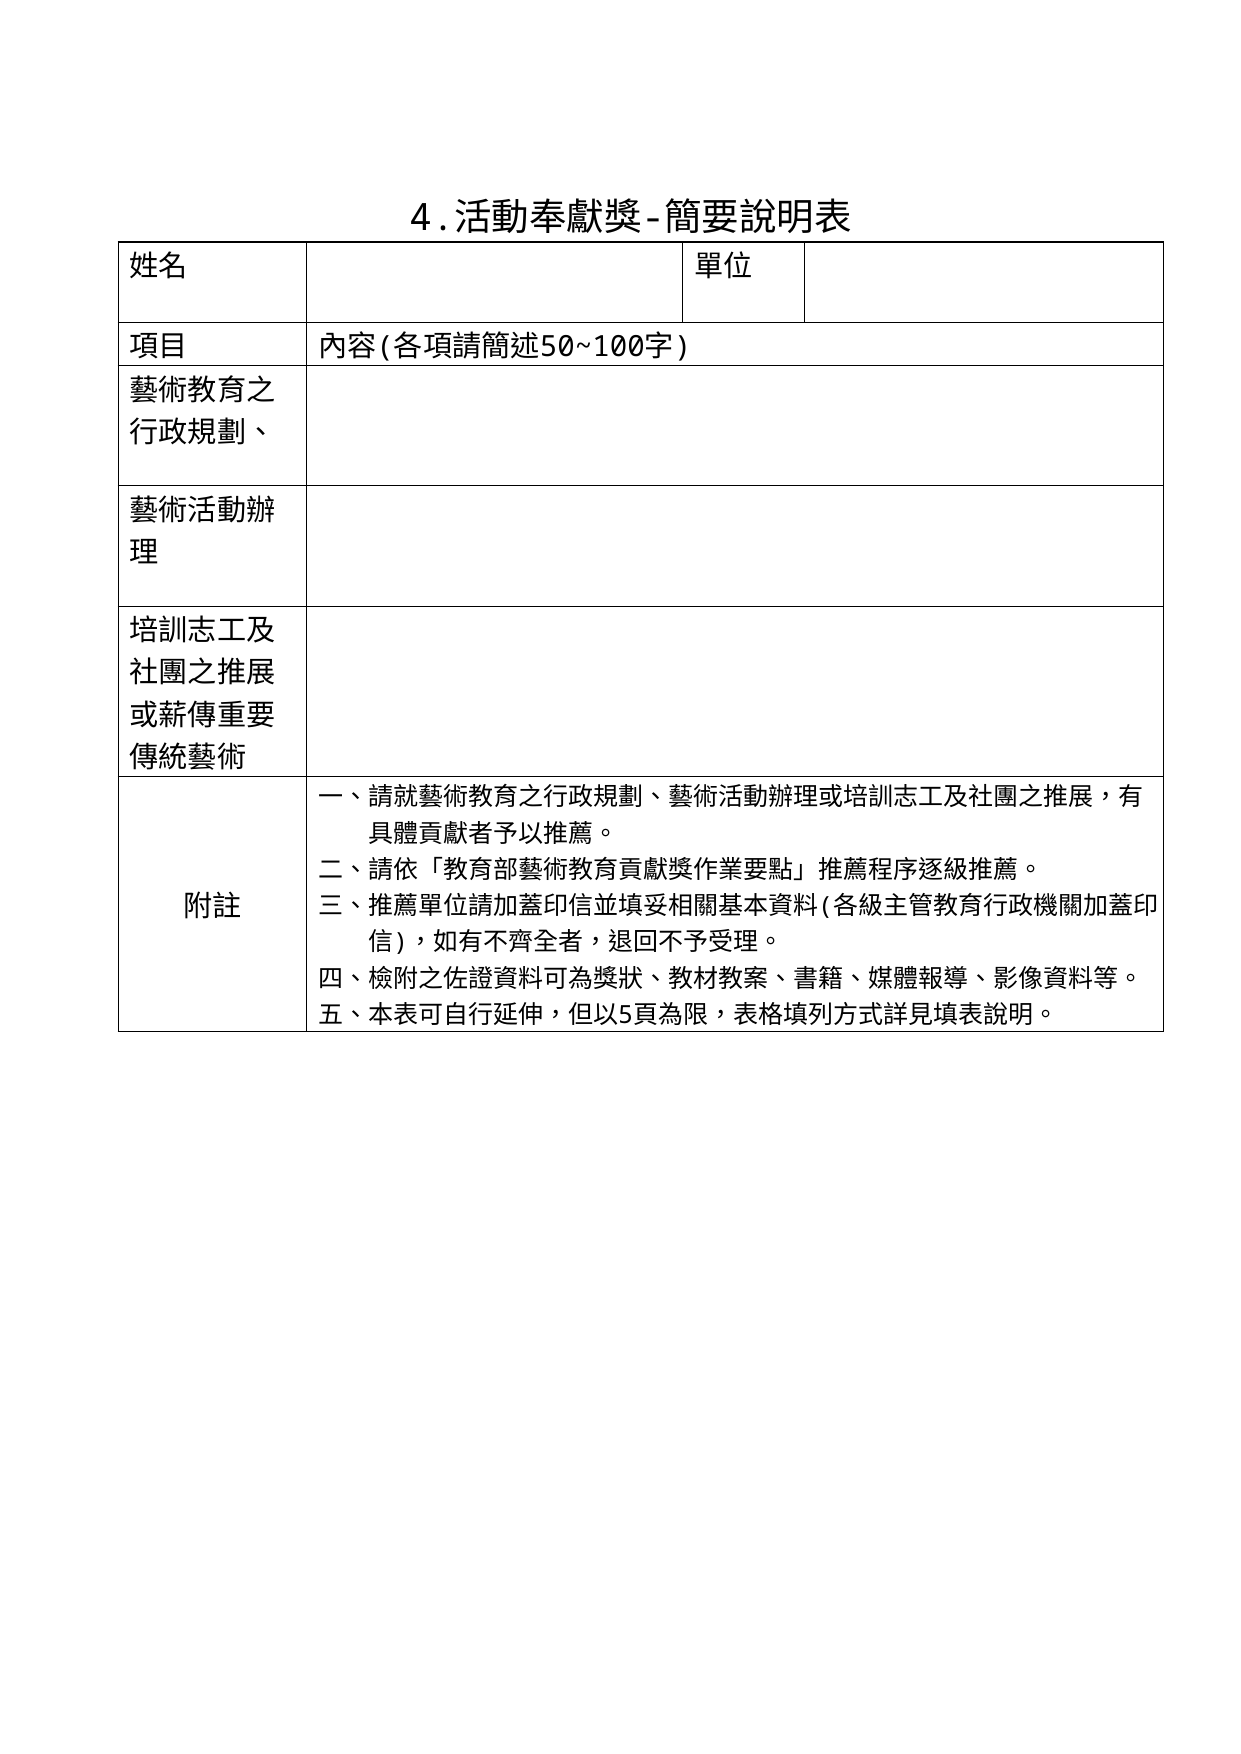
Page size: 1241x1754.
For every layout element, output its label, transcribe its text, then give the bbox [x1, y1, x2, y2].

table_cell 項目 [119, 323, 306, 365]
table_cell 藝術教育之行政規劃、 [119, 366, 306, 485]
table_header 單位 [683, 243, 804, 322]
text 4.活動奉獻獎-簡要說明表 [118, 187, 1143, 241]
table_header [805, 243, 1163, 322]
table_cell 附註 [119, 777, 306, 1031]
table_cell [307, 486, 1163, 606]
table_cell 藝術活動辦理 [119, 486, 306, 606]
table_cell [307, 366, 1163, 485]
table_cell 內容(各項請簡述50~100字) [307, 323, 1163, 365]
table_cell [307, 607, 1163, 776]
table_header 姓名 [119, 243, 306, 322]
table_header [307, 243, 682, 322]
table_cell 一、請就藝術教育之行政規劃、藝術活動辦理或培訓志工及社團之推展，有具體貢獻者予以推薦。 二、請依「教育部藝術教育貢獻獎作業要點」推薦程序逐級推薦。 三、推薦單位請加蓋印信並填妥相關基本資料(各級主管教育行政機關加蓋印信)，如有不齊全者，退回不予受理。 四、檢附之佐證資料可為獎狀、教材教案、書籍、媒體報導、影像資料等。 五、本表可自行延伸，但以5頁為限，表格填列方式詳見填表說明。 [307, 777, 1163, 1031]
table_cell 培訓志工及社團之推展或薪傳重要傳統藝術 [119, 607, 306, 776]
